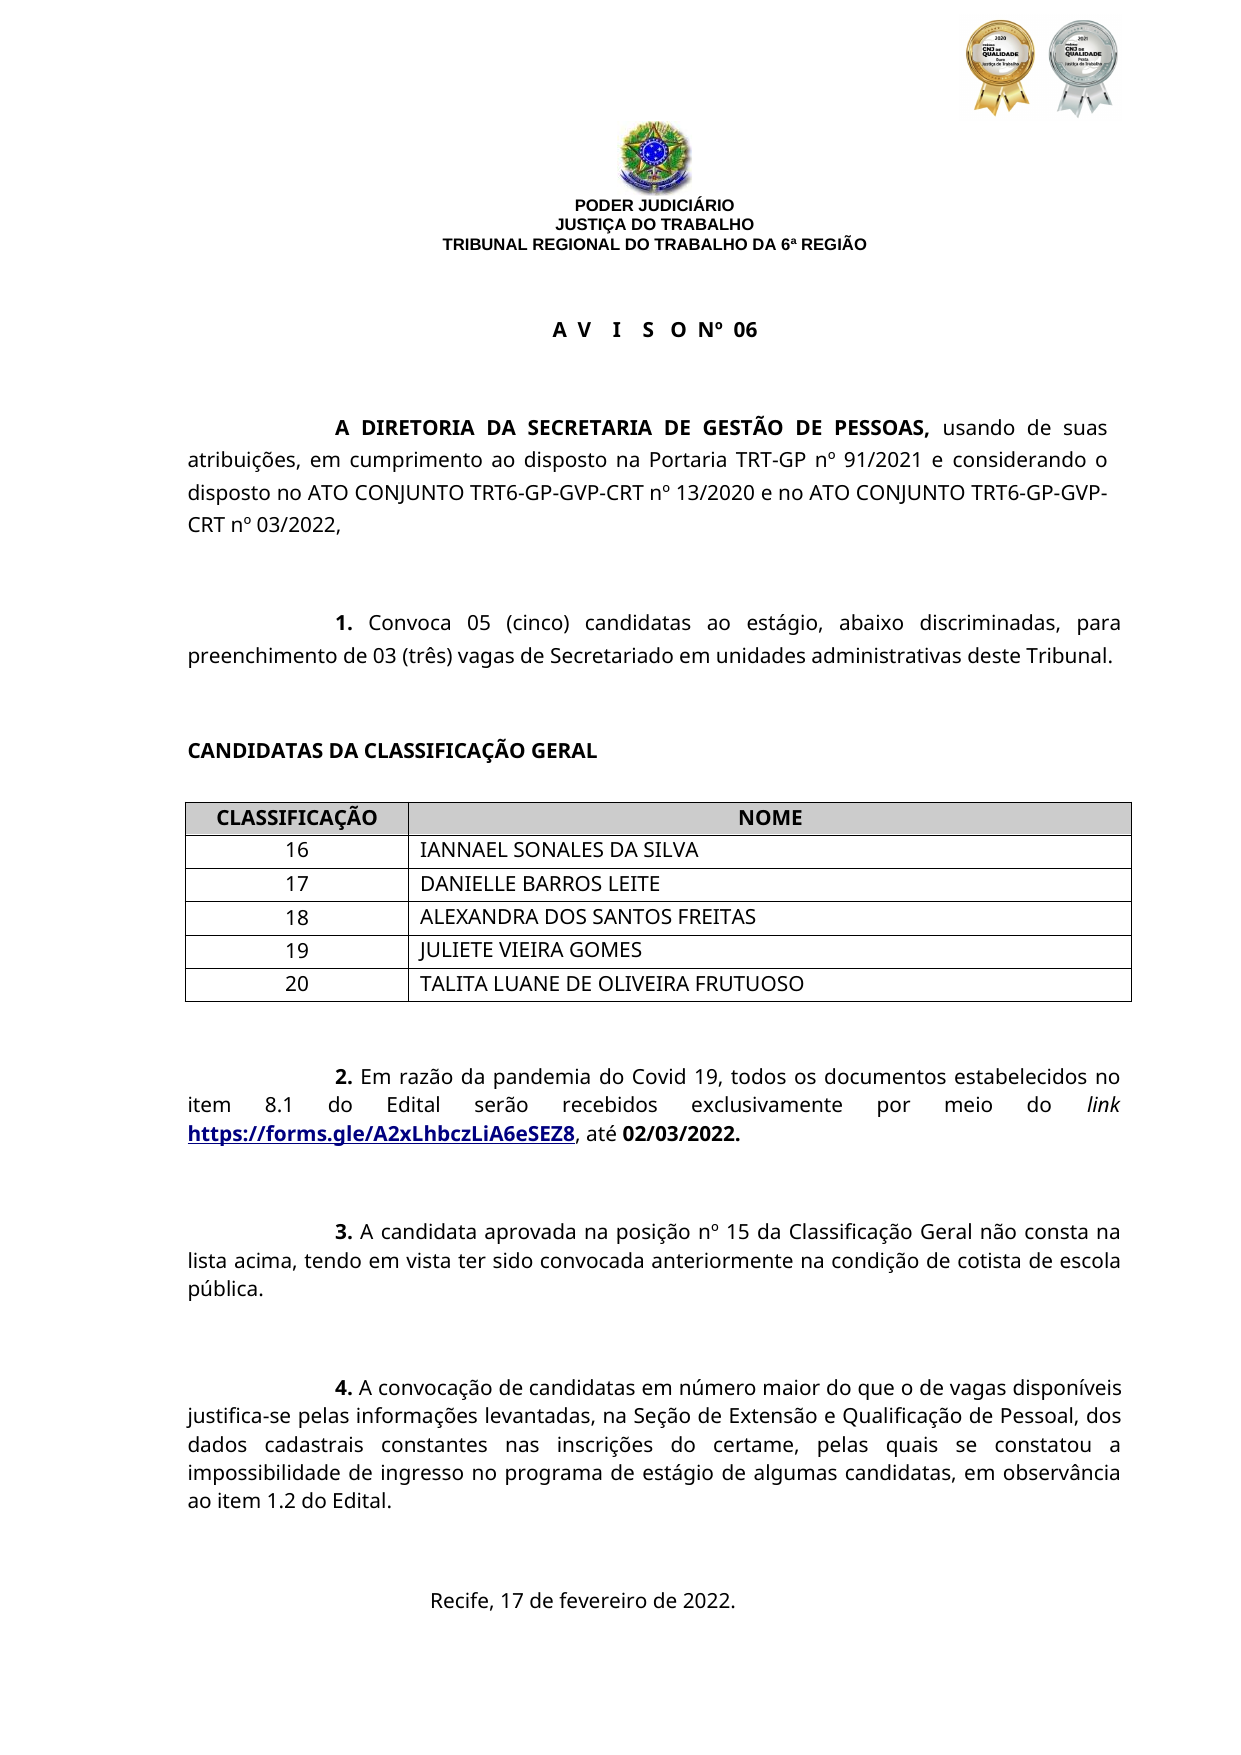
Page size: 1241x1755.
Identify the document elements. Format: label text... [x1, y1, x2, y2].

text A V I S O Nº 06 [187, 315, 1122, 343]
text CANDIDATAS DA CLASSIFICAÇÃO GERAL [187, 736, 1122, 765]
text Recife, 17 de fevereiro de 2022. [187, 1586, 1122, 1615]
table_header NOME [409, 803, 1131, 834]
table_cell ALEXANDRA DOS SANTOS FREITAS [409, 902, 1131, 934]
table_cell DANIELLE BARROS LEITE [409, 869, 1131, 901]
table_cell 20 [186, 969, 408, 1001]
text 1. Convoca 05 (cinco) candidatas ao estágio, abaixo discriminadas, para preenchimento de 03 (três) vagas de Secretariado em unidades administrativas deste Tribunal. [187, 608, 1122, 669]
table_cell 16 [186, 836, 408, 868]
table_header CLASSIFICAÇÃO [186, 803, 408, 834]
text A DIRETORIA DA SECRETARIA DE GESTÃO DE PESSOAS, usando de suas atribuições, em cumprimento ao disposto na Portaria TRT-GP nº 91/2021 e considerando o disposto no ATO CONJUNTO TRT6-GP-GVP-CRT nº 13/2020 e no ATO CONJUNTO TRT6-GP-GVP-CRT nº 03/2022, [187, 413, 1108, 539]
table_cell JULIETE VIEIRA GOMES [409, 936, 1131, 968]
table_cell TALITA LUANE DE OLIVEIRA FRUTUOSO [409, 969, 1131, 1001]
table_cell 18 [186, 902, 408, 934]
table_cell 17 [186, 869, 408, 901]
text 4. A convocação de candidatas em número maior do que o de vagas disponíveis justifica-se pelas informações levantadas, na Seção de Extensão e Qualificação de Pessoal, dos dados cadastrais constantes nas inscrições do certame, pelas quais se constatou a impossibilidade de ingresso no programa de estágio de algumas candidatas, em observância ao item 1.2 do Edital. [187, 1373, 1122, 1515]
text 2. Em razão da pandemia do Covid 19, todos os documentos estabelecidos no item 8.1 do Edital serão recebidos exclusivamente por meio do link https://forms.gle/A2xLhbczLiA6eSEZ8, até 02/03/2022. [187, 1062, 1122, 1147]
text 3. A candidata aprovada na posição nº 15 da Classificação Geral não consta na lista acima, tendo em vista ter sido convocada anteriormente na condição de cotista de escola pública. [187, 1217, 1122, 1303]
table_cell IANNAEL SONALES DA SILVA [409, 836, 1131, 868]
table_cell 19 [186, 936, 408, 968]
